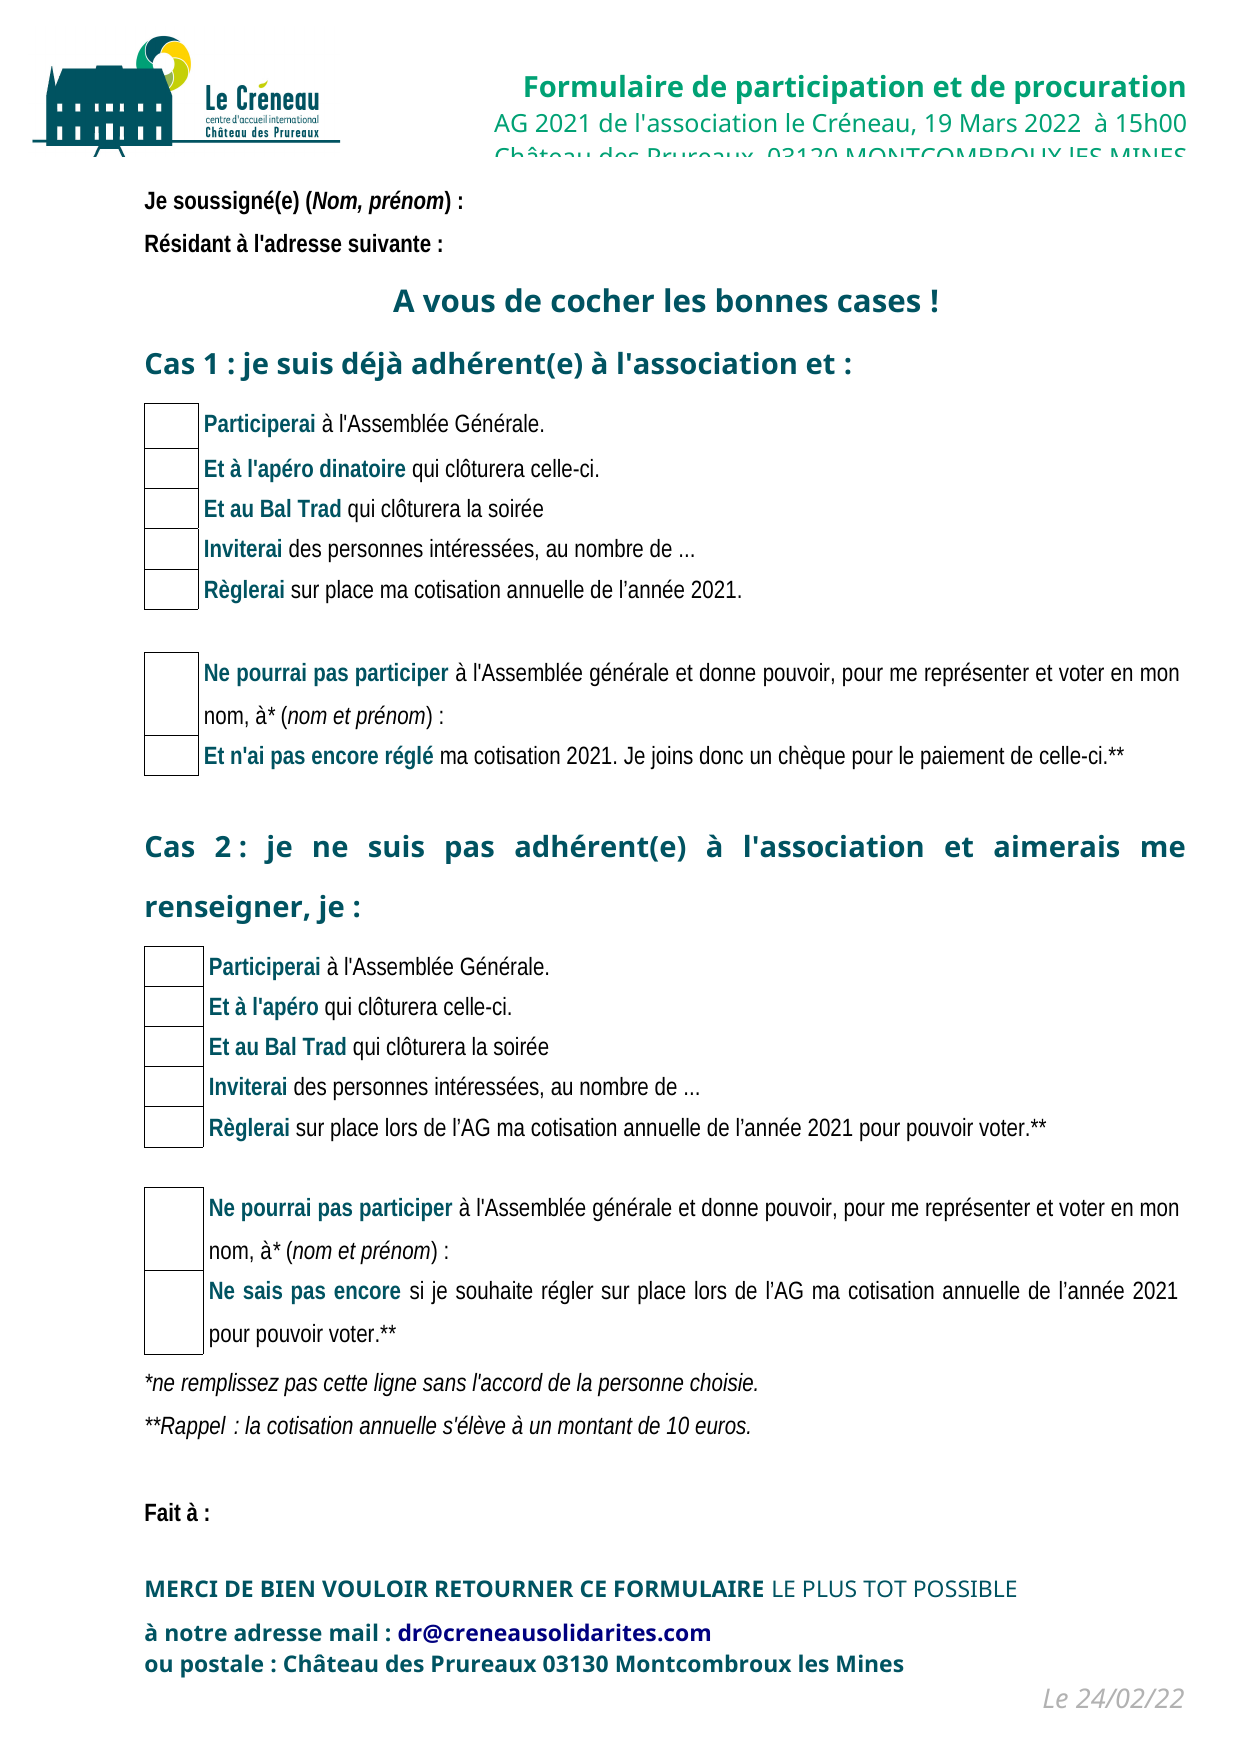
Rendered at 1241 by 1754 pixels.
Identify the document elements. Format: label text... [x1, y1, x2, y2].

table_cell [145, 1188, 203, 1270]
table_cell [203, 1147, 1187, 1187]
table_cell Règlerai sur place ma cotisation annuelle de l’année 2021. [199, 569, 1187, 609]
table_cell [145, 570, 198, 609]
text Cas 1 : je suis déjà adhérent(e) à l'association et : [144, 343, 1187, 383]
table_cell [145, 1027, 203, 1066]
table_cell [145, 1107, 203, 1147]
text A vous de cocher les bonnes cases ! [144, 279, 1187, 322]
table_cell Inviterai des personnes intéressées, au nombre de ... [199, 529, 1187, 569]
table_cell Et à l'apéro qui clôturera celle-ci. [204, 986, 1187, 1026]
table_cell [145, 1067, 203, 1106]
table_header Ne pourrai pas participer à l'Assemblée générale et donne pouvoir, pour me représenter et voter en mon nom, à* (nom et prénom) : [199, 652, 1187, 735]
table_cell Et au Bal Trad qui clôturera la soirée [204, 1026, 1187, 1066]
table_cell Règlerai sur place lors de l’AG ma cotisation annuelle de l’année 2021 pour pouvoir voter.** [204, 1107, 1187, 1147]
table_cell [145, 529, 198, 569]
table_header [145, 404, 198, 448]
table_cell Ne pourrai pas participer à l'Assemblée générale et donne pouvoir, pour me représenter et voter en mon nom, à* (nom et prénom) : [204, 1187, 1187, 1270]
table_cell Ne sais pas encore si je souhaite régler sur place lors de l’AG ma cotisation annuelle de l’année 2021 pour pouvoir voter.** [204, 1270, 1187, 1354]
text **Rappel : la cotisation annuelle s'élève à un montant de 10 euros. [144, 1411, 1187, 1440]
table_cell [145, 1271, 203, 1354]
table_header Participerai à l'Assemblée Générale. [204, 946, 1187, 986]
table_cell Et à l'apéro dinatoire qui clôturera celle-ci. [199, 448, 1187, 488]
table_header Participerai à l'Assemblée Générale. [199, 403, 1187, 448]
text *ne remplissez pas cette ligne sans l'accord de la personne choisie. [144, 1368, 1187, 1397]
table_header [145, 653, 198, 735]
table_header [145, 947, 203, 986]
table_cell Et n'ai pas encore réglé ma cotisation 2021. Je joins donc un chèque pour le paiement de celle-ci.** [199, 735, 1187, 776]
table_cell [144, 1148, 203, 1187]
text Résidant à l'adresse suivante : [144, 229, 1187, 258]
table_cell [145, 449, 198, 488]
table_cell Inviterai des personnes intéressées, au nombre de ... [204, 1066, 1187, 1107]
text Cas 2 : je ne suis pas adhérent(e) à l'association et aimerais me renseigner, je : [144, 826, 1187, 926]
text Fait à : [144, 1497, 1187, 1526]
table_cell [145, 489, 198, 528]
table_cell [145, 736, 198, 775]
table_cell [145, 987, 203, 1026]
table_cell Et au Bal Trad qui clôturera la soirée [199, 488, 1187, 528]
picture [27, 26, 341, 157]
text Je soussigné(e) (Nom, prénom) : [144, 186, 1187, 214]
